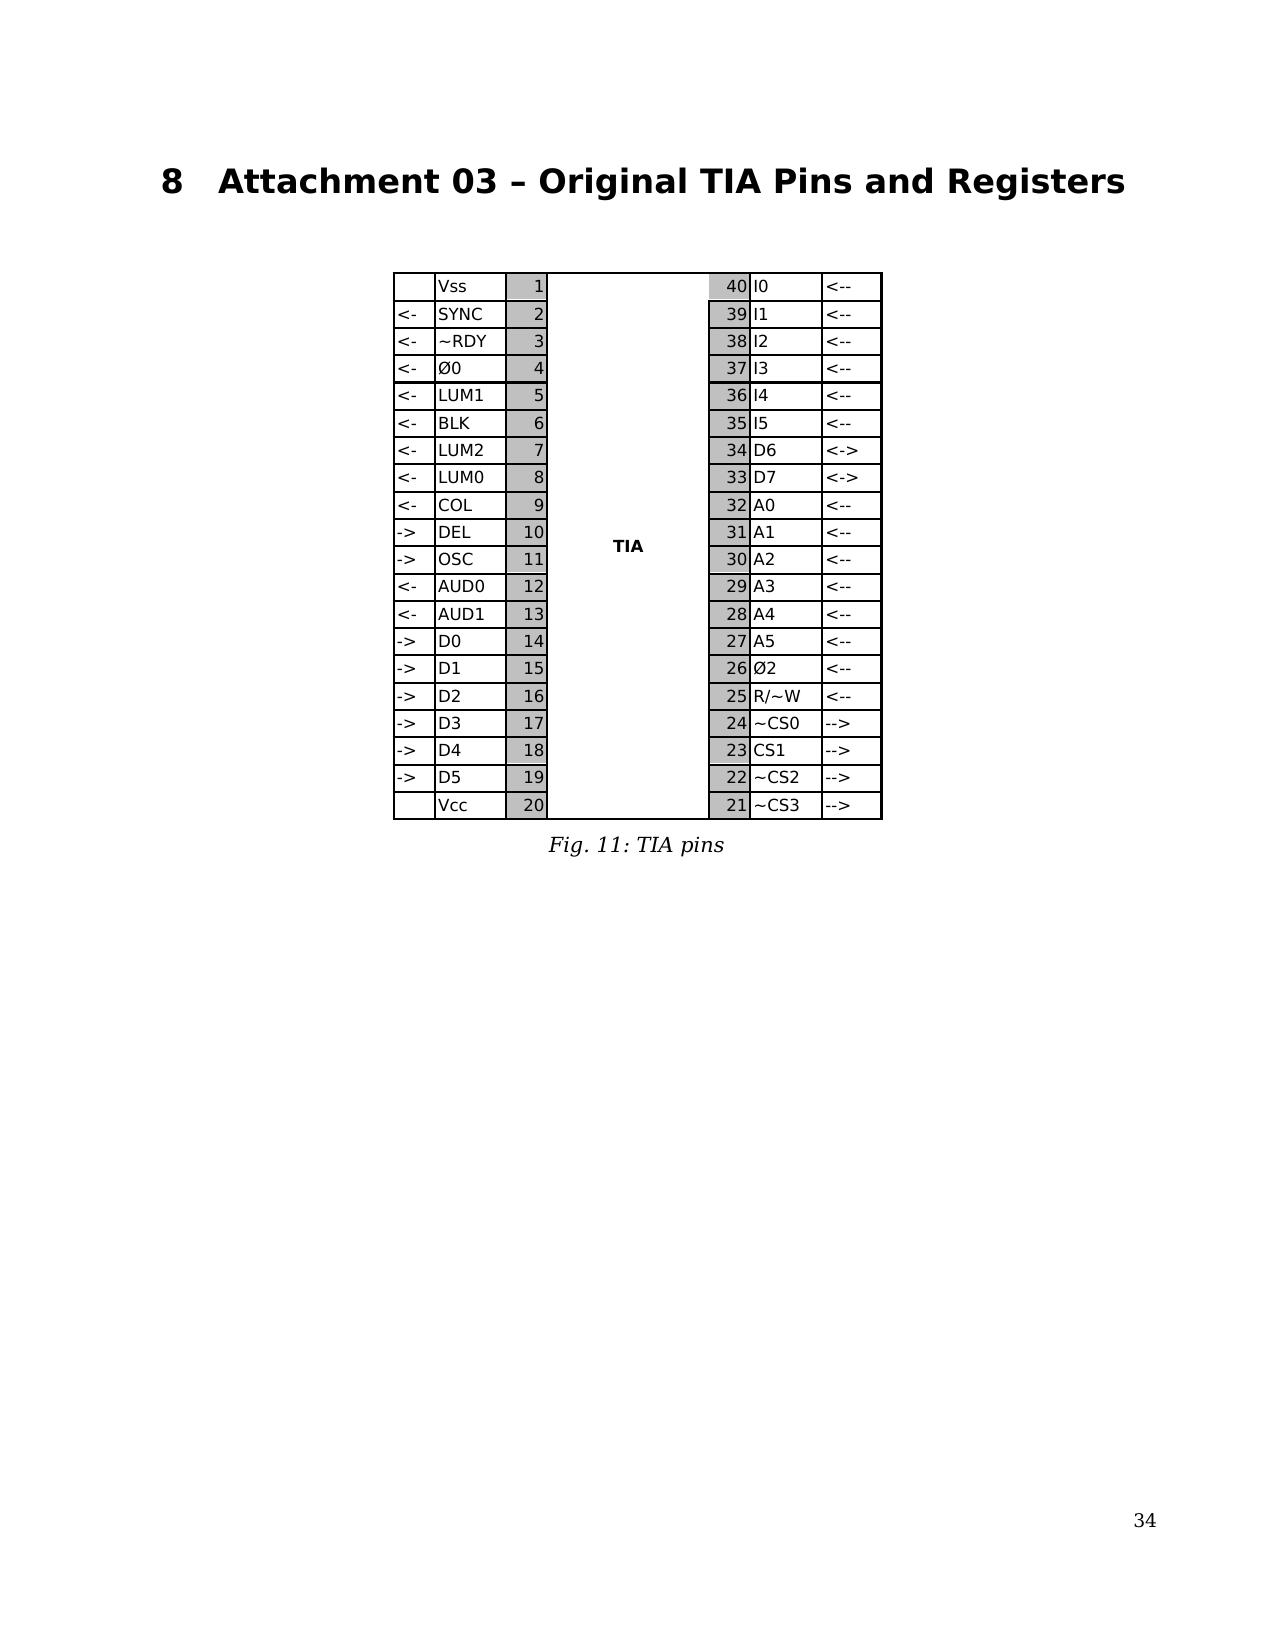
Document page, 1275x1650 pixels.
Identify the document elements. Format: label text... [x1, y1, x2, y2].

table_cell <- [395, 438, 434, 463]
table_cell 4 [507, 356, 546, 381]
table_cell <- [395, 575, 434, 600]
table_cell 2 [507, 302, 546, 327]
table_cell AUD0 [436, 575, 505, 600]
table_cell I5 [751, 411, 821, 436]
table_cell <-> [823, 438, 880, 463]
table_cell 23 [710, 738, 749, 763]
table_cell -> [395, 629, 434, 654]
subtitle Attachment 03 – Original TIA Pins and Registers [118, 162, 1157, 202]
table_cell 17 [507, 711, 546, 736]
table_cell --> [823, 766, 880, 791]
table_cell 7 [507, 438, 546, 463]
table_cell -> [395, 656, 434, 682]
table_cell CS1 [751, 738, 821, 763]
table_cell -> [395, 520, 434, 545]
table_cell <- [395, 329, 434, 354]
table_cell I2 [751, 329, 821, 354]
table_cell LUM0 [436, 465, 505, 491]
table_cell 35 [710, 411, 749, 436]
table_cell 38 [710, 329, 749, 354]
table_cell D6 [751, 438, 821, 463]
table_cell -> [395, 766, 434, 791]
table_cell D4 [436, 738, 505, 763]
table_cell 39 [710, 302, 749, 327]
table_cell 28 [710, 602, 749, 627]
table_cell <-- [823, 684, 880, 709]
table_header <-- [823, 274, 880, 299]
table_cell 19 [507, 766, 546, 791]
table_cell ~CS2 [751, 766, 821, 791]
table_cell D5 [436, 766, 505, 791]
table_cell <-- [823, 602, 880, 627]
table_cell 13 [507, 602, 546, 627]
table_cell 15 [507, 656, 546, 682]
table_cell 26 [710, 656, 749, 682]
table_cell <-- [823, 520, 880, 545]
table_cell <-- [823, 656, 880, 682]
table_cell A4 [751, 602, 821, 627]
table_cell 33 [710, 465, 749, 491]
table_cell 12 [507, 575, 546, 600]
table_cell <-- [823, 547, 880, 572]
table_cell -> [395, 547, 434, 572]
table_cell I4 [751, 384, 821, 409]
table_cell Ø2 [751, 656, 821, 682]
text Fig. 11: TIA pins [118, 833, 1157, 857]
table_cell 18 [507, 738, 546, 763]
table_cell D7 [751, 465, 821, 491]
table_cell 5 [507, 384, 546, 409]
table_cell A1 [751, 520, 821, 545]
table_cell <-- [823, 329, 880, 354]
table_header [395, 274, 434, 299]
table_cell BLK [436, 411, 505, 436]
table_cell <- [395, 302, 434, 327]
table_cell <- [395, 384, 434, 409]
table_cell <-- [823, 629, 880, 654]
table_cell 32 [710, 493, 749, 518]
table_header I0 [751, 274, 821, 299]
table_cell <- [395, 465, 434, 491]
table_cell <- [395, 356, 434, 381]
table_cell <-- [823, 356, 880, 381]
table_cell R/~W [751, 684, 821, 709]
table_cell 31 [710, 520, 749, 545]
table_cell Vcc [436, 793, 505, 818]
table_cell 37 [710, 356, 749, 381]
table_header 1 [507, 274, 546, 299]
table_cell ~CS3 [751, 793, 821, 818]
table_cell D3 [436, 711, 505, 736]
table_cell --> [823, 711, 880, 736]
table_cell AUD1 [436, 602, 505, 627]
table_cell D2 [436, 684, 505, 709]
table_cell <-- [823, 302, 880, 327]
table_cell <- [395, 411, 434, 436]
table_cell 3 [507, 329, 546, 354]
table_header TIA [548, 274, 709, 818]
table_cell 9 [507, 493, 546, 518]
table_cell <-- [823, 411, 880, 436]
table_cell 11 [507, 547, 546, 572]
table_cell 8 [507, 465, 546, 491]
table_cell 21 [710, 793, 749, 818]
table_cell 10 [507, 520, 546, 545]
table_cell Ø0 [436, 356, 505, 381]
table_cell 24 [710, 711, 749, 736]
table_cell 22 [710, 766, 749, 791]
table_cell -> [395, 684, 434, 709]
table_cell COL [436, 493, 505, 518]
table_cell 29 [710, 575, 749, 600]
table_cell <-- [823, 575, 880, 600]
table_cell <-- [823, 384, 880, 409]
table_cell ~RDY [436, 329, 505, 354]
table_cell A2 [751, 547, 821, 572]
table_cell 27 [710, 629, 749, 654]
table_cell [395, 793, 434, 818]
table_cell 25 [710, 684, 749, 709]
table_cell I3 [751, 356, 821, 381]
table_cell OSC [436, 547, 505, 572]
table_cell <-> [823, 465, 880, 491]
table_cell <- [395, 493, 434, 518]
table_cell 20 [507, 793, 546, 818]
table_cell <- [395, 602, 434, 627]
table_cell 6 [507, 411, 546, 436]
table_cell D1 [436, 656, 505, 682]
table_cell 14 [507, 629, 546, 654]
table_cell -> [395, 711, 434, 736]
table_cell -> [395, 738, 434, 763]
table_cell 30 [710, 547, 749, 572]
table_cell 16 [507, 684, 546, 709]
table_cell D0 [436, 629, 505, 654]
table_header Vss [436, 274, 505, 299]
table_cell I1 [751, 302, 821, 327]
table_cell LUM2 [436, 438, 505, 463]
table_cell 36 [710, 384, 749, 409]
table_cell A3 [751, 575, 821, 600]
table_cell <-- [823, 493, 880, 518]
table_cell SYNC [436, 302, 505, 327]
table_cell --> [823, 793, 880, 818]
table_cell DEL [436, 520, 505, 545]
table_cell ~CS0 [751, 711, 821, 736]
table_header 40 [709, 274, 749, 299]
table_cell --> [823, 738, 880, 763]
table_cell LUM1 [436, 384, 505, 409]
table_cell 34 [710, 438, 749, 463]
table_cell A5 [751, 629, 821, 654]
table_cell A0 [751, 493, 821, 518]
